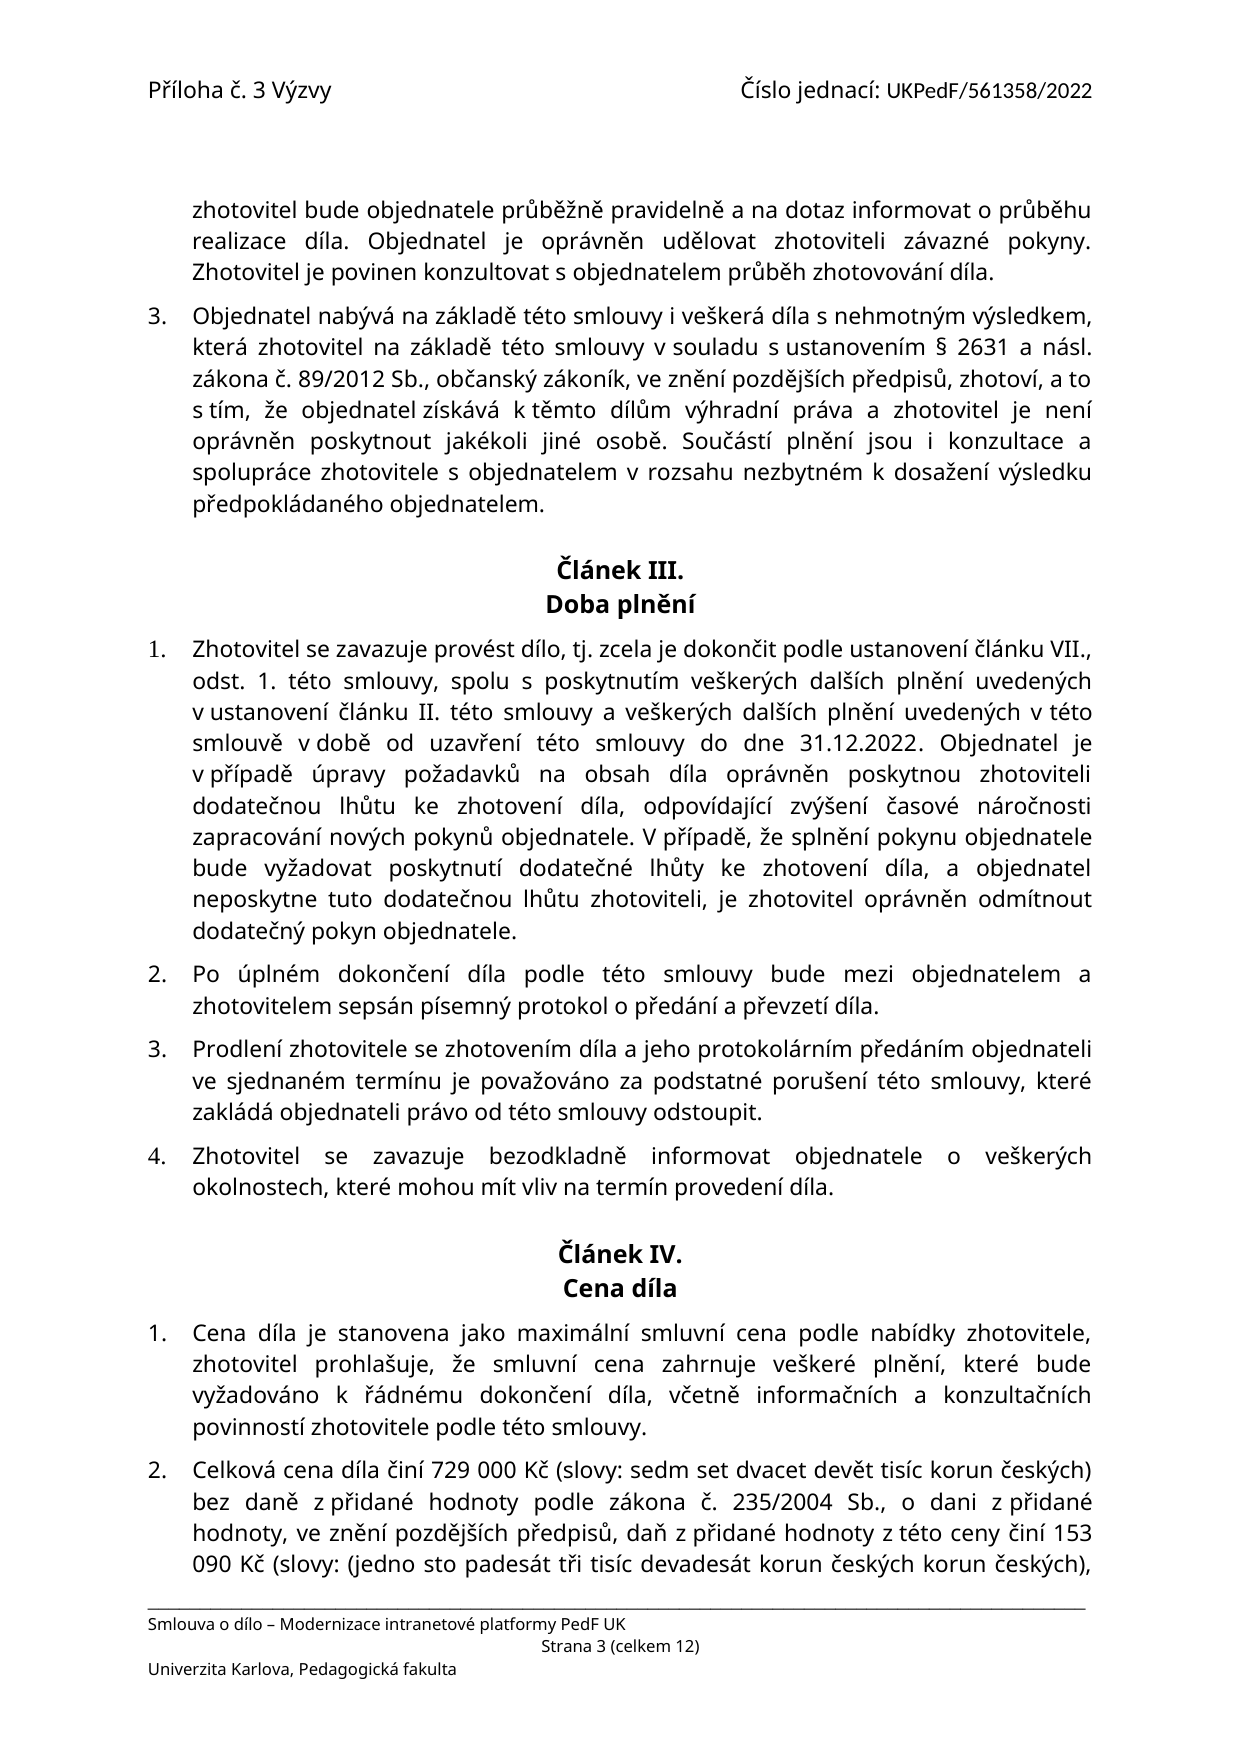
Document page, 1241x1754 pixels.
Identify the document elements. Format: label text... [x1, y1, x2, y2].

text Článek III. [148, 553, 1093, 587]
subtitle Doba plnění [148, 587, 1093, 621]
list Objednatel nabývá na základě této smlouvy i veškerá díla s nehmotným výsledkem, která zhotovitel na základě této smlouvy v souladu s ustanovením § 2631 a násl. zákona č. 89/2012 Sb., občanský zákoník, ve znění pozdějších předpisů, zhotoví, a to s tím, že objednatel získává k těmto dílům výhradní práva a zhotovitel je není oprávněn poskytnout jakékoli jiné osobě. Součástí plnění jsou i konzultace a spolupráce zhotovitele s objednatelem v rozsahu nezbytném k dosažení výsledku předpokládaného objednatelem. [148, 300, 1093, 519]
list Zhotovitel se zavazuje provést dílo, tj. zcela je dokončit podle ustanovení článku VII., odst. 1. této smlouvy, spolu s poskytnutím veškerých dalších plnění uvedených v ustanovení článku II. této smlouvy a veškerých dalších plnění uvedených v této smlouvě v době od uzavření této smlouvy do dne 31.12.2022. Objednatel je v případě úpravy požadavků na obsah díla oprávněn poskytnou zhotoviteli dodatečnou lhůtu ke zhotovení díla, odpovídající zvýšení časové náročnosti zapracování nových pokynů objednatele. V případě, že splnění pokynu objednatele bude vyžadovat poskytnutí dodatečné lhůty ke zhotovení díla, a objednatel neposkytne tuto dodatečnou lhůtu zhotoviteli, je zhotovitel oprávněn odmítnout dodatečný pokyn objednatele. [148, 633, 1093, 946]
list Po úplném dokončení díla podle této smlouvy bude mezi objednatelem a zhotovitelem sepsán písemný protokol o předání a převzetí díla. [148, 958, 1093, 1021]
list Cena díla je stanovena jako maximální smluvní cena podle nabídky zhotovitele, zhotovitel prohlašuje, že smluvní cena zahrnuje veškeré plnění, které bude vyžadováno k řádnému dokončení díla, včetně informačních a konzultačních povinností zhotovitele podle této smlouvy. [148, 1317, 1093, 1442]
list zhotovitel bude objednatele průběžně pravidelně a na dotaz informovat o průběhu realizace díla. Objednatel je oprávněn udělovat zhotoviteli závazné pokyny. Zhotovitel je povinen konzultovat s objednatelem průběh zhotovování díla. [148, 194, 1093, 287]
list Celková cena díla činí 729 000 Kč (slovy: sedm set dvacet devět tisíc korun českých) bez daně z přidané hodnoty podle zákona č. 235/2004 Sb., o dani z přidané hodnoty, ve znění pozdějších předpisů, daň z přidané hodnoty z této ceny činí 153 090 Kč (slovy: (jedno sto padesát tři tisíc devadesát korun českých korun českých), [148, 1454, 1093, 1579]
list Prodlení zhotovitele se zhotovením díla a jeho protokolárním předáním objednateli ve sjednaném termínu je považováno za podstatné porušení této smlouvy, které zakládá objednateli právo od této smlouvy odstoupit. [148, 1033, 1093, 1127]
list Zhotovitel se zavazuje bezodkladně informovat objednatele o veškerých okolnostech, které mohou mít vliv na termín provedení díla. [148, 1140, 1093, 1202]
subtitle Cena díla [148, 1270, 1093, 1304]
text Článek IV. [148, 1236, 1093, 1270]
